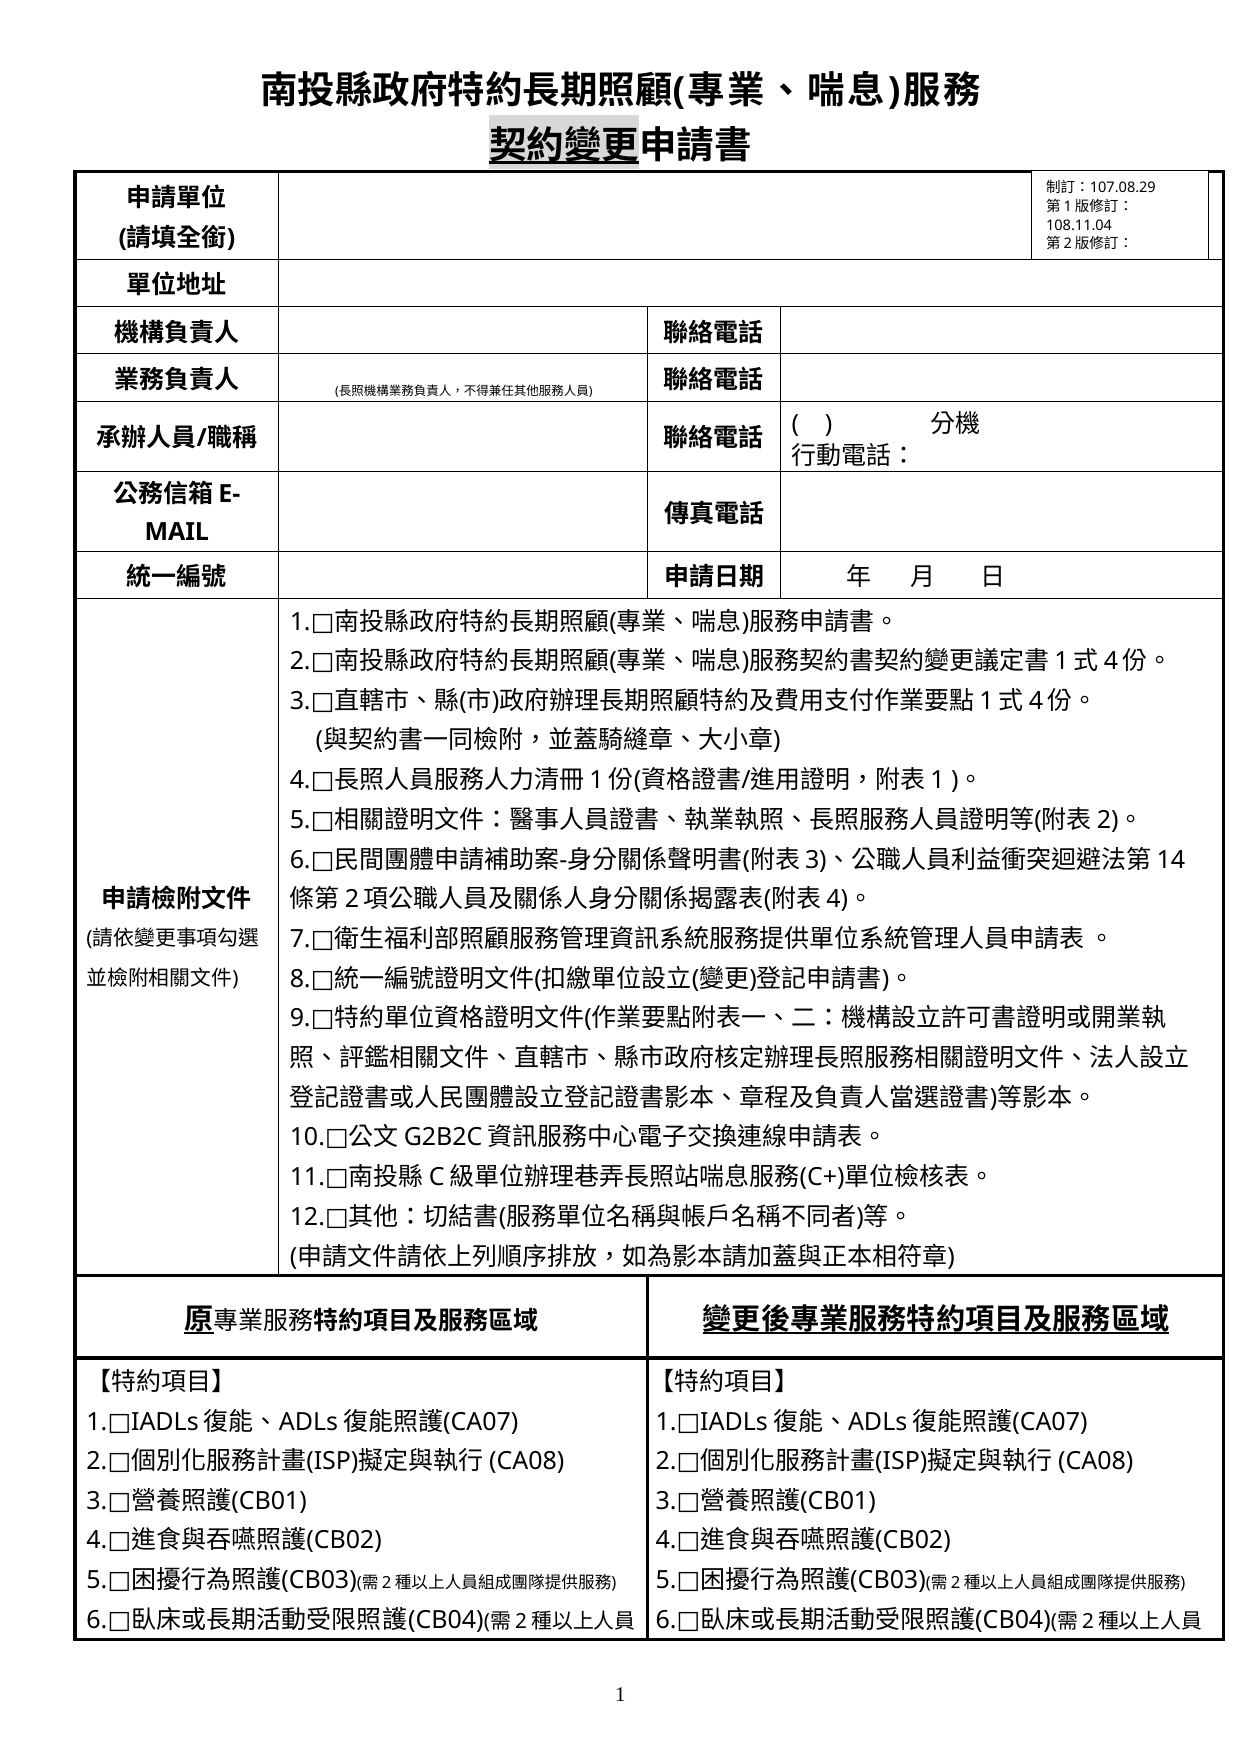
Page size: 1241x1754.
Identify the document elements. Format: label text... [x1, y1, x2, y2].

table_cell 統一編號 [77, 552, 278, 598]
table_cell 機構負責人 [77, 307, 278, 353]
table_cell [279, 472, 647, 551]
table_cell [781, 307, 1222, 353]
table_cell 單位地址 [77, 260, 278, 306]
table_cell 承辦人員/職稱 [77, 402, 278, 471]
table_cell 業務負責人 [77, 354, 278, 401]
table_cell ( ) 分機 行動電話： [781, 402, 1222, 471]
table_header [1209, 173, 1222, 259]
table_cell 傳真電話 [648, 472, 780, 551]
table_cell 【特約項目】 1.□IADLs復能、ADLs復能照護(CA07) 2.□個別化服務計畫(ISP)擬定與執行 (CA08) 3.□營養照護(CB01) 4.□進食與吞嚥照護(CB02) 5.□困擾行為照護(CB03)(需2種以上人員組成團隊提供服務) 6.□臥床或長期活動受限照護(CB04)(需2種以上人員 [649, 1360, 1222, 1637]
table_cell 聯絡電話 [648, 402, 780, 471]
table_header 申請單位 (請填全銜) [77, 173, 278, 259]
table_cell [279, 552, 647, 598]
table_header [279, 173, 1031, 259]
table_cell [781, 354, 1222, 401]
table_cell 聯絡電話 [648, 307, 780, 353]
table_cell [279, 307, 647, 353]
table_cell 【特約項目】 1.□IADLs復能、ADLs復能照護(CA07) 2.□個別化服務計畫(ISP)擬定與執行 (CA08) 3.□營養照護(CB01) 4.□進食與吞嚥照護(CB02) 5.□困擾行為照護(CB03)(需2種以上人員組成團隊提供服務) 6.□臥床或長期活動受限照護(CB04)(需2種以上人員 [77, 1360, 646, 1637]
table_cell 聯絡電話 [648, 354, 780, 401]
table_cell [781, 472, 1222, 551]
table_cell (長照機構業務負責人，不得兼任其他服務人員) [279, 354, 647, 401]
table_cell 公務信箱E-MAIL [77, 472, 278, 551]
table_cell 原專業服務特約項目及服務區域 [77, 1277, 646, 1356]
table_cell 1.□南投縣政府特約長期照顧(專業、喘息)服務申請書。 2.□南投縣政府特約長期照顧(專業、喘息)服務契約書契約變更議定書1式4份。 3.□直轄市、縣(市)政府辦理長期照顧特約及費用支付作業要點1式4份。 (與契約書一同檢附，並蓋騎縫章、大小章) 4.□長照人員服務人力清冊1份(資格證書/進用證明，附表1 )。 5.□相關證明文件：醫事人員證書、執業執照、長照服務人員證明等(附表2)。 6.□民間團體申請補助案-身分關係聲明書(附表3)、公職人員利益衝突迴避法第14條第2項公職人員及關係人身分關係揭露表(附表4)。 7.□衛生福利部照顧服務管理資訊系統服務提供單位系統管理人員申請表 。 8.□統一編號證明文件(扣繳單位設立(變更)登記申請書)。 9.□特約單位資格證明文件(作業要點附表一、二：機構設立許可書證明或開業執照、評鑑相關文件、直轄市、縣市政府核定辦理長照服務相關證明文件、法人設立登記證書或人民團體設立登記證書影本、章程及負責人當選證書)等影本。 10.□公文G2B2C資訊服務中心電子交換連線申請表。 11.□南投縣C級單位辦理巷弄長照站喘息服務(C+)單位檢核表。 12.□其他：切結書(服務單位名稱與帳戶名稱不同者)等。 (申請文件請依上列順序排放，如為影本請加蓋與正本相符章) [279, 599, 1222, 1274]
table_cell [279, 402, 647, 471]
table_cell 變更後專業服務特約項目及服務區域 [649, 1277, 1222, 1356]
table_cell [279, 260, 1222, 306]
table_cell 年 月 日 [781, 552, 1222, 598]
table_cell 申請檢附文件 (請依變更事項勾選並檢附相關文件) [77, 599, 278, 1274]
table_cell 申請日期 [648, 552, 780, 598]
